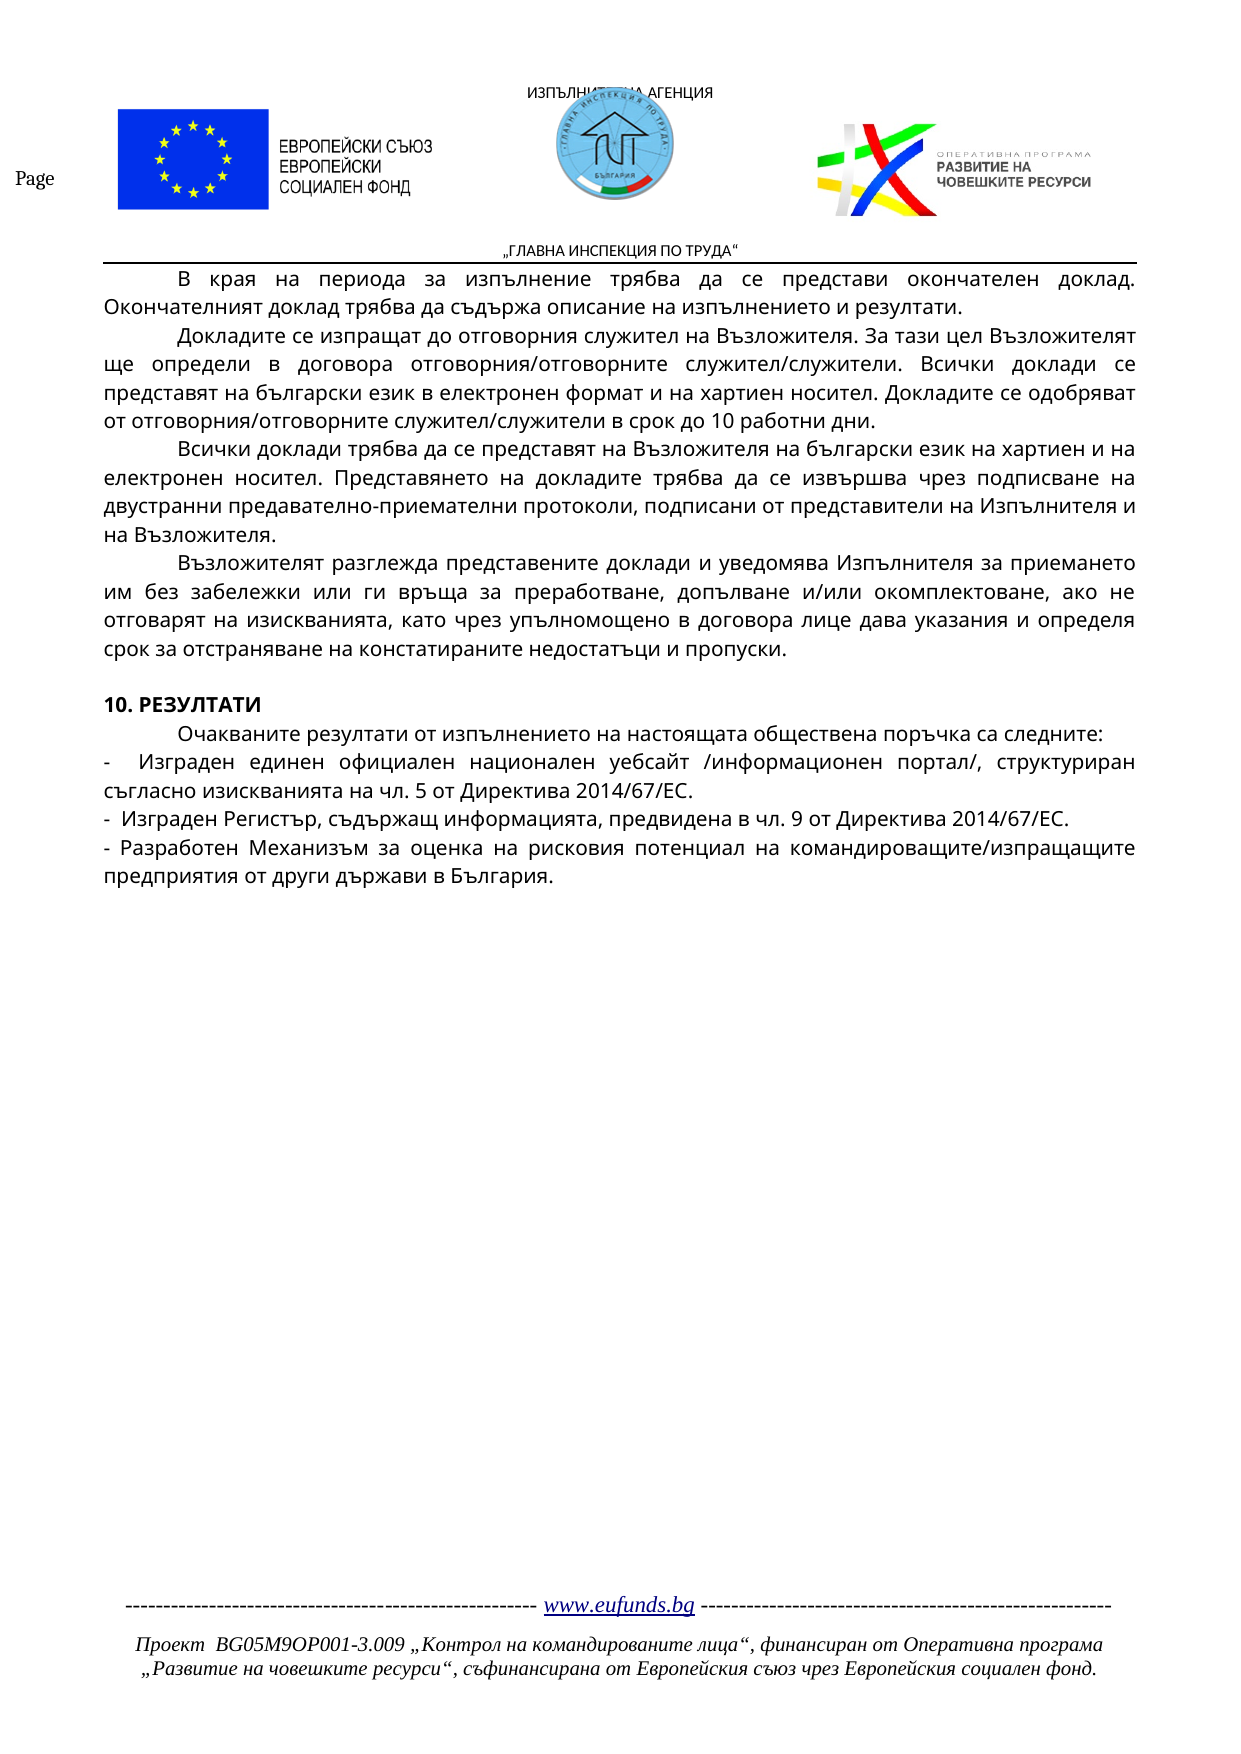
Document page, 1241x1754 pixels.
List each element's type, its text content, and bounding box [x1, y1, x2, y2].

text - Разработен Механизъм за оценка на рисковия потенциал на командироващите/изпращащите предприятия от други държави в България. [103, 833, 1137, 889]
text Всички доклади трябва да се представят на Възложителя на български език на хартиен и на електронен носител. Представянето на докладите трябва да се извършва чрез подписване на двустранни предавателно-приемателни протоколи, подписани от представители на Изпълнителя и на Възложителя. [103, 434, 1137, 548]
text 10. РЕЗУЛТАТИ [103, 691, 1137, 719]
text - Изграден единен официален национален уебсайт /информационен портал/, структуриран съгласно изискванията на чл. 5 от Директива 2014/67/ЕС. [103, 747, 1137, 804]
text Докладите се изпращат до отговорния служител на Възложителя. За тази цел Възложителят ще определи в договора отговорния/отговорните служител/служители. Всички доклади се представят на български език в електронен формат и на хартиен носител. Докладите се одобряват от отговорния/отговорните служител/служители в срок до 10 работни дни. [103, 321, 1137, 434]
text Възложителят разглежда представените доклади и уведомява Изпълнителя за приемането им без забележки или ги връща за преработване, допълване и/или окомплектоване, ако не отговарят на изискванията, като чрез упълномощено в договора лице дава указания и определя срок за отстраняване на констатираните недостатъци и пропуски. [103, 548, 1137, 662]
text - Изграден Регистър, съдържащ информацията, предвидена в чл. 9 от Директива 2014/67/ЕС. [103, 804, 1137, 833]
text Очакваните резултати от изпълнението на настоящата обществена поръчка са следните: [103, 719, 1137, 747]
text В края на периода за изпълнение трябва да се представи окончателен доклад. Окончателният доклад трябва да съдържа описание на изпълнението и резултати. [103, 264, 1137, 321]
